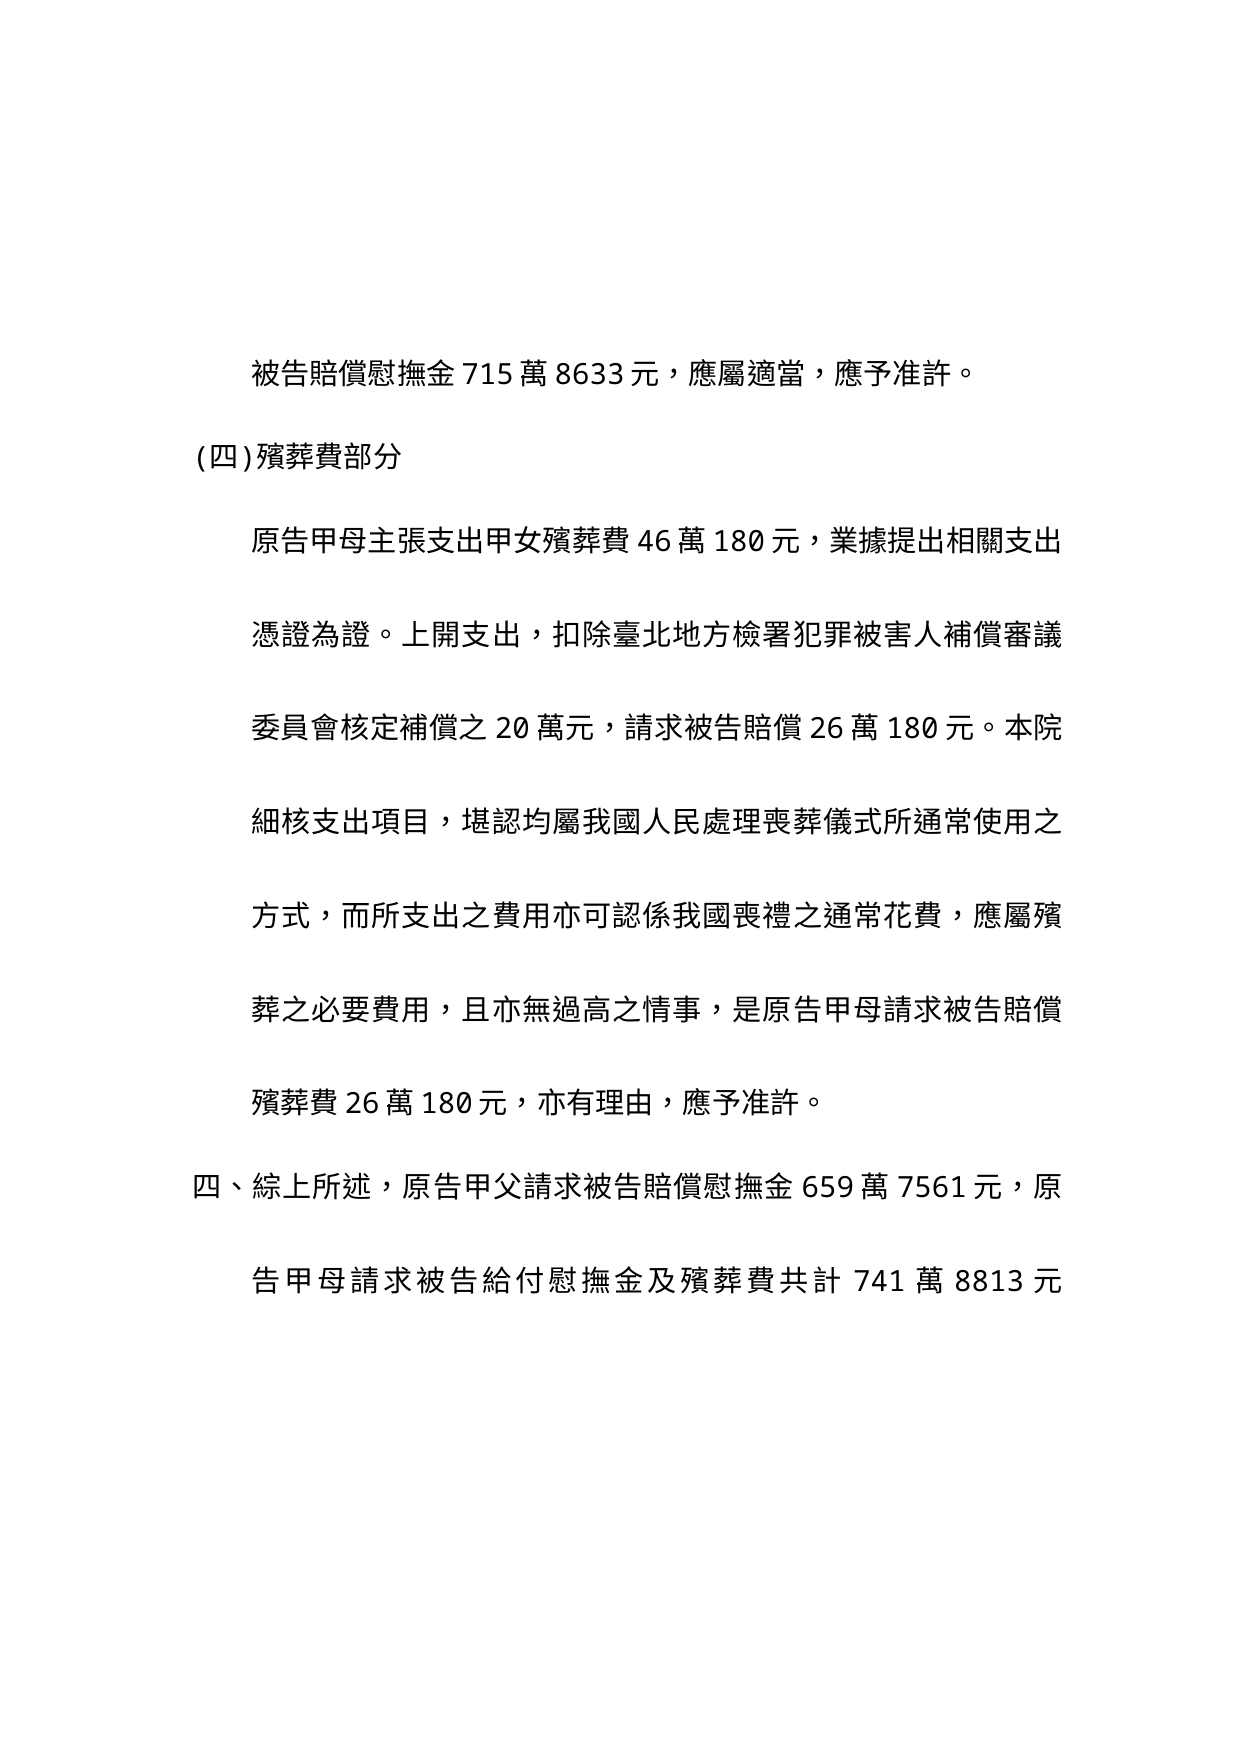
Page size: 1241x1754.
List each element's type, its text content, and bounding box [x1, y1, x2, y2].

text 四、綜上所述，原告甲父請求被告賠償慰撫金659萬7561元，原告甲母請求被告給付慰撫金及殯葬費共計741萬8813元 [192, 1143, 1063, 1299]
text (四)殯葬費部分 [192, 413, 1063, 476]
text 原告甲母主張支出甲女殯葬費46萬180元，業據提出相關支出憑證為證。上開支出，扣除臺北地方檢署犯罪被害人補償審議委員會核定補償之20萬元，請求被告賠償26萬180元。本院細核支出項目，堪認均屬我國人民處理喪葬儀式所通常使用之方式，而所支出之費用亦可認係我國喪禮之通常花費，應屬殯葬之必要費用，且亦無過高之情事，是原告甲母請求被告賠償殯葬費26萬180元，亦有理由，應予准許。 [251, 497, 1063, 1122]
text 被告賠償慰撫金715萬8633元，應屬適當，應予准許。 [222, 330, 1063, 392]
